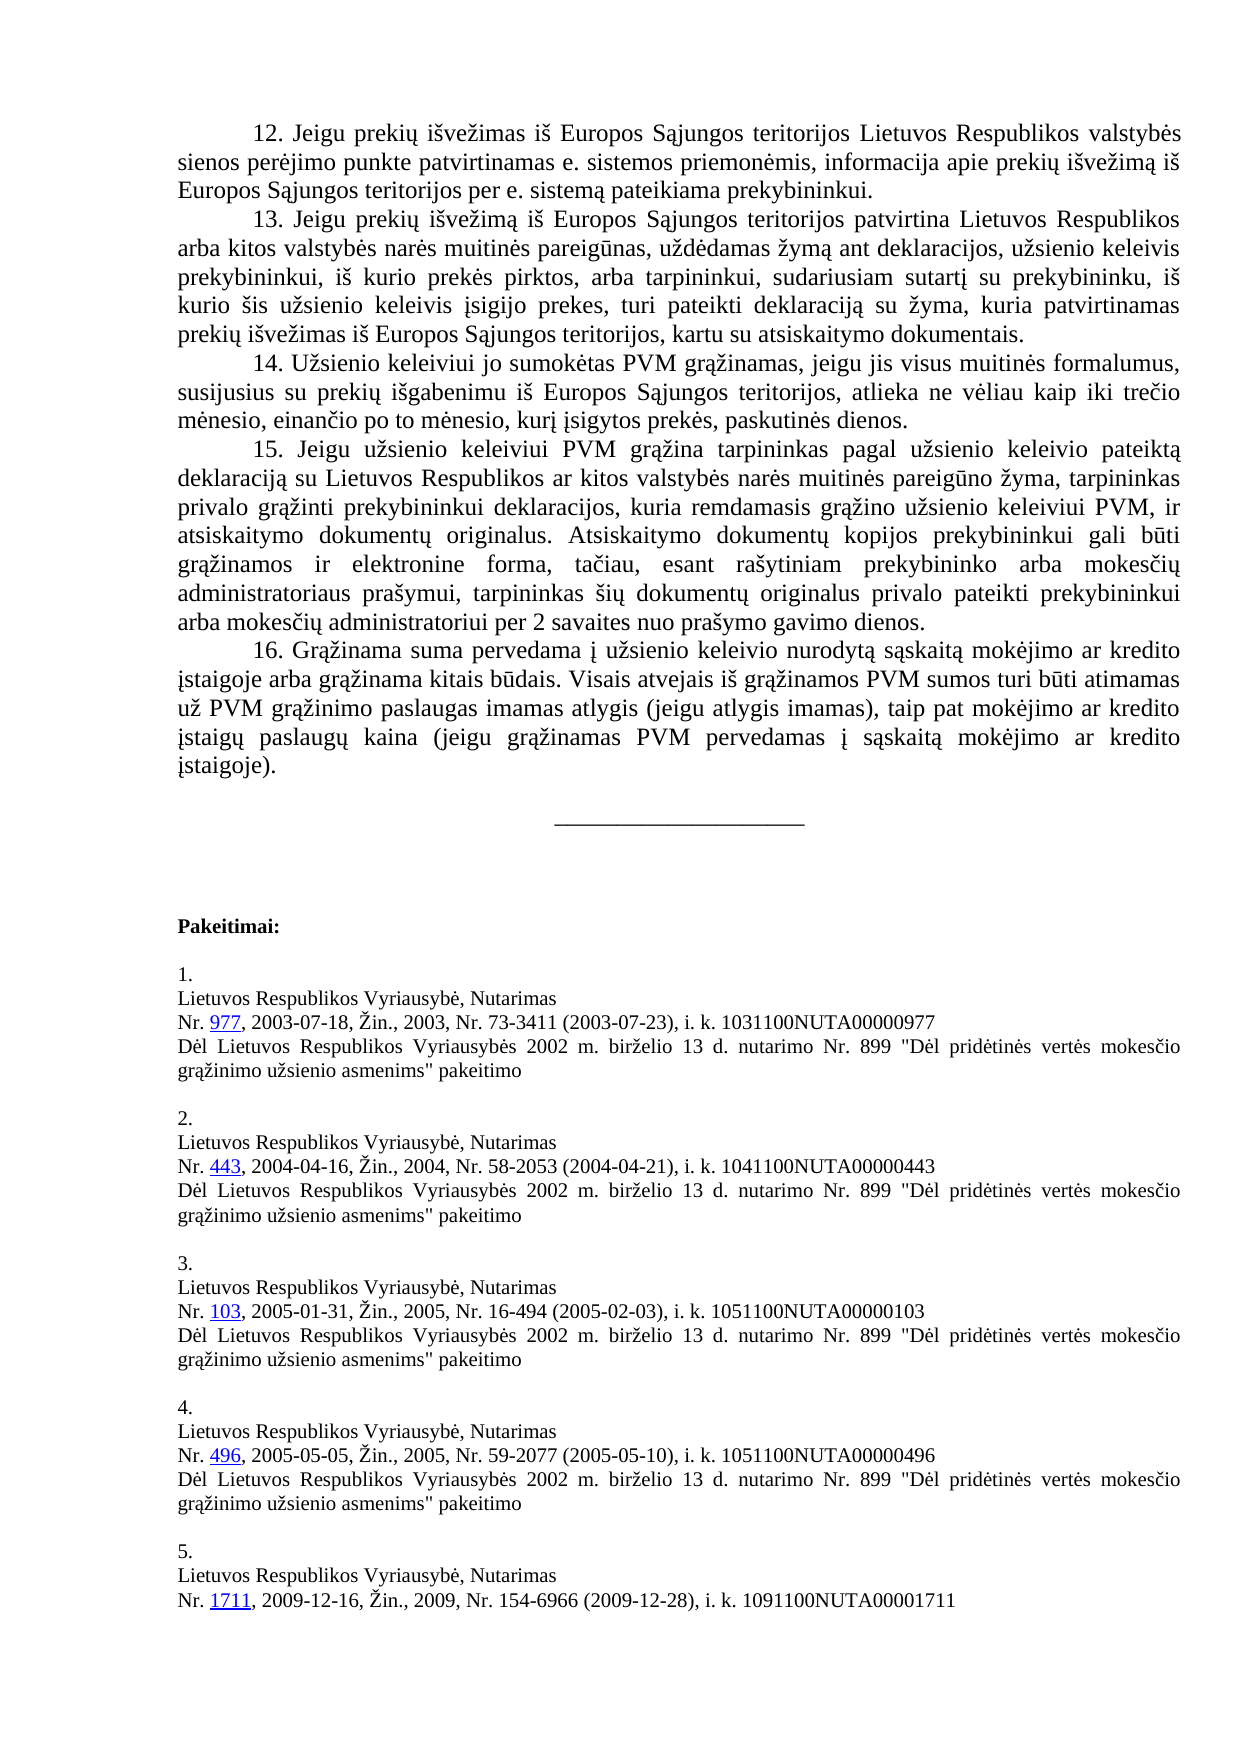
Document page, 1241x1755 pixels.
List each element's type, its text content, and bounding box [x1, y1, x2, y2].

text Dėl Lietuvos Respublikos Vyriausybės 2002 m. birželio 13 d. nutarimo Nr. 899 "Dėl pridėtinės vertės mokesčio grąžinimo užsienio asmenims" pakeitimo [177, 1467, 1181, 1515]
text 14. Užsienio keleiviui jo sumokėtas PVM grąžinamas, jeigu jis visus muitinės formalumus, susijusius su prekių išgabenimu iš Europos Sąjungos teritorijos, atlieka ne vėliau kaip iki trečio mėnesio, einančio po to mėnesio, kurį įsigytos prekės, paskutinės dienos. [177, 348, 1181, 434]
text Nr. 103, 2005-01-31, Žin., 2005, Nr. 16-494 (2005-02-03), i. k. 1051100NUTA00000103 [177, 1299, 1181, 1323]
text 12. Jeigu prekių išvežimas iš Europos Sąjungos teritorijos Lietuvos Respublikos valstybės sienos perėjimo punkte patvirtinamas e. sistemos priemonėmis, informacija apie prekių išvežimą iš Europos Sąjungos teritorijos per e. sistemą pateikiama prekybininkui. [177, 118, 1181, 204]
text Dėl Lietuvos Respublikos Vyriausybės 2002 m. birželio 13 d. nutarimo Nr. 899 "Dėl pridėtinės vertės mokesčio grąžinimo užsienio asmenims" pakeitimo [177, 1323, 1181, 1371]
text Nr. 1711, 2009-12-16, Žin., 2009, Nr. 154-6966 (2009-12-28), i. k. 1091100NUTA00001711 [177, 1587, 1181, 1612]
text 1. [177, 962, 1181, 986]
text Lietuvos Respublikos Vyriausybė, Nutarimas [177, 1563, 1181, 1587]
text 4. [177, 1395, 1181, 1419]
text Lietuvos Respublikos Vyriausybė, Nutarimas [177, 1130, 1181, 1154]
text Lietuvos Respublikos Vyriausybė, Nutarimas [177, 986, 1181, 1010]
text Nr. 496, 2005-05-05, Žin., 2005, Nr. 59-2077 (2005-05-10), i. k. 1051100NUTA00000496 [177, 1443, 1181, 1467]
text 15. Jeigu užsienio keleiviui PVM grąžina tarpininkas pagal užsienio keleivio pateiktą deklaraciją su Lietuvos Respublikos ar kitos valstybės narės muitinės pareigūno žyma, tarpininkas privalo grąžinti prekybininkui deklaracijos, kuria remdamasis grąžino užsienio keleiviui PVM, ir atsiskaitymo dokumentų originalus. Atsiskaitymo dokumentų kopijos prekybininkui gali būti grąžinamos ir elektronine forma, tačiau, esant rašytiniam prekybininko arba mokesčių administratoriaus prašymui, tarpininkas šių dokumentų originalus privalo pateikti prekybininkui arba mokesčių administratoriui per 2 savaites nuo prašymo gavimo dienos. [177, 434, 1181, 636]
text –––––––––––––––––––– [177, 808, 1181, 837]
text Nr. 977, 2003-07-18, Žin., 2003, Nr. 73-3411 (2003-07-23), i. k. 1031100NUTA00000977 [177, 1010, 1181, 1034]
text 5. [177, 1539, 1181, 1563]
text 2. [177, 1106, 1181, 1130]
text 13. Jeigu prekių išvežimą iš Europos Sąjungos teritorijos patvirtina Lietuvos Respublikos arba kitos valstybės narės muitinės pareigūnas, uždėdamas žymą ant deklaracijos, užsienio keleivis prekybininkui, iš kurio prekės pirktos, arba tarpininkui, sudariusiam sutartį su prekybininku, iš kurio šis užsienio keleivis įsigijo prekes, turi pateikti deklaraciją su žyma, kuria patvirtinamas prekių išvežimas iš Europos Sąjungos teritorijos, kartu su atsiskaitymo dokumentais. [177, 204, 1181, 348]
text Nr. 443, 2004-04-16, Žin., 2004, Nr. 58-2053 (2004-04-21), i. k. 1041100NUTA00000443 [177, 1154, 1181, 1178]
text Dėl Lietuvos Respublikos Vyriausybės 2002 m. birželio 13 d. nutarimo Nr. 899 "Dėl pridėtinės vertės mokesčio grąžinimo užsienio asmenims" pakeitimo [177, 1034, 1181, 1082]
text 16. Grąžinama suma pervedama į užsienio keleivio nurodytą sąskaitą mokėjimo ar kredito įstaigoje arba grąžinama kitais būdais. Visais atvejais iš grąžinamos PVM sumos turi būti atimamas už PVM grąžinimo paslaugas imamas atlygis (jeigu atlygis imamas), taip pat mokėjimo ar kredito įstaigų paslaugų kaina (jeigu grąžinamas PVM pervedamas į sąskaitą mokėjimo ar kredito įstaigoje). [177, 636, 1181, 779]
text 3. [177, 1251, 1181, 1275]
text Lietuvos Respublikos Vyriausybė, Nutarimas [177, 1275, 1181, 1299]
text Dėl Lietuvos Respublikos Vyriausybės 2002 m. birželio 13 d. nutarimo Nr. 899 "Dėl pridėtinės vertės mokesčio grąžinimo užsienio asmenims" pakeitimo [177, 1178, 1181, 1227]
text Lietuvos Respublikos Vyriausybė, Nutarimas [177, 1419, 1181, 1443]
text Pakeitimai: [177, 914, 1181, 938]
